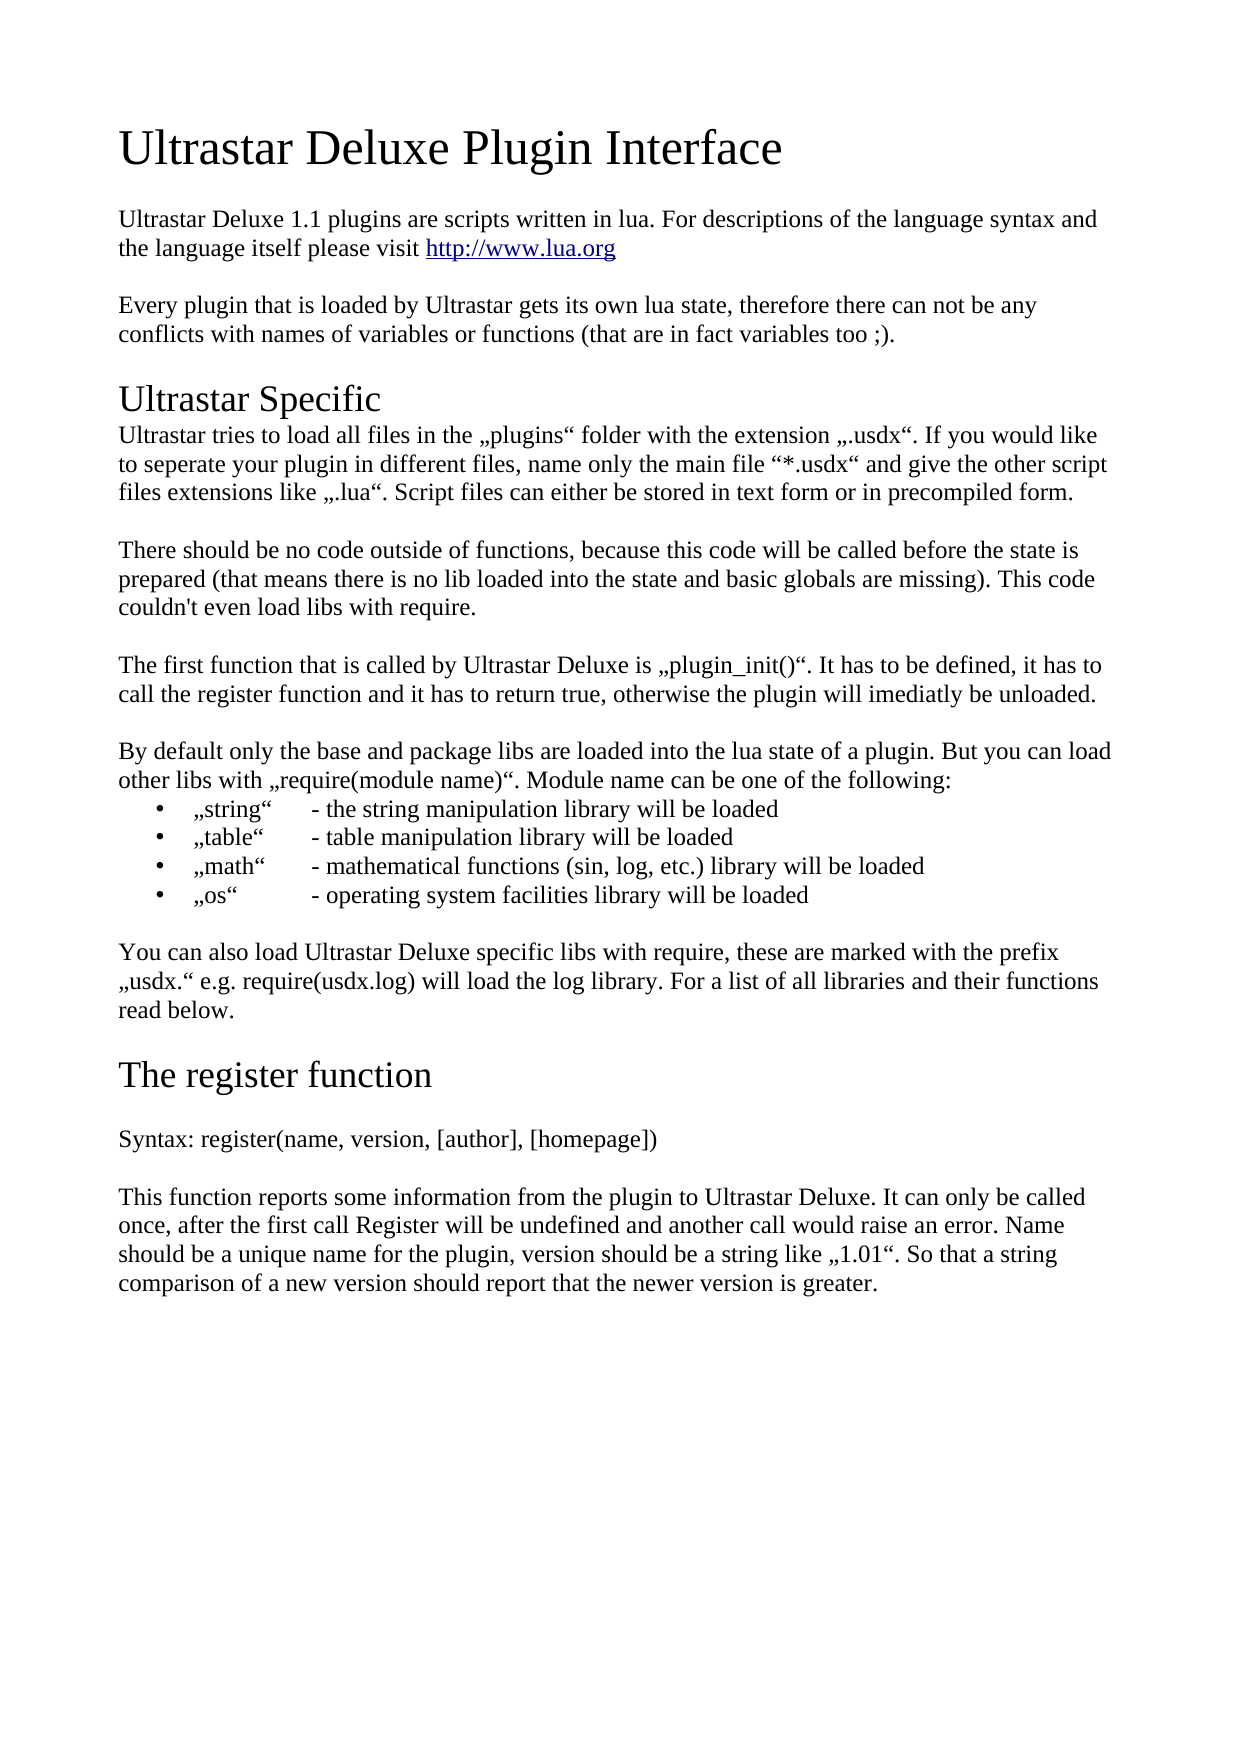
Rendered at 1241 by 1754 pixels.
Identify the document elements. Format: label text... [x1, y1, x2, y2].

text The first function that is called by Ultrastar Deluxe is „plugin_init()“. It has to be defined, it has to call the register function and it has to return true, otherwise the plugin will imediatly be unloaded. [118, 650, 1122, 707]
text Ultrastar Specific [118, 377, 1122, 420]
text By default only the base and package libs are loaded into the lua state of a plugin. But you can load other libs with „require(module name)“. Module name can be one of the following: [118, 736, 1122, 794]
text The register function [118, 1052, 1122, 1096]
text This function reports some information from the plugin to Ultrastar Deluxe. It can only be called once, after the first call Register will be undefined and another call would raise an error. Name should be a unique name for the plugin, version should be a string like „1.01“. So that a string comparison of a new version should report that the newer version is greater. [118, 1182, 1122, 1297]
text Ultrastar tries to load all files in the „plugins“ folder with the extension „.usdx“. If you would like to seperate your plugin in different files, name only the main file “*.usdx“ and give the other script files extensions like „.lua“. Script files can either be stored in text form or in precompiled form. [118, 420, 1122, 506]
text There should be no code outside of functions, because this code will be called before the state is prepared (that means there is no lib loaded into the state and basic globals are missing). This code couldn't even load libs with require. [118, 535, 1122, 621]
text Ultrastar Deluxe 1.1 plugins are scripts written in lua. For descriptions of the language syntax and the language itself please visit http://www.lua.org [118, 204, 1122, 262]
list „string“ - the string manipulation library will be loaded [156, 794, 1122, 822]
list „table“ - table manipulation library will be loaded [156, 822, 1122, 851]
list „os“ - operating system facilities library will be loaded [156, 880, 1122, 909]
text Ultrastar Deluxe Plugin Interface [118, 118, 1122, 176]
text You can also load Ultrastar Deluxe specific libs with require, these are marked with the prefix „usdx.“ e.g. require(usdx.log) will load the log library. For a list of all libraries and their functions read below. [118, 937, 1122, 1024]
text Every plugin that is loaded by Ultrastar gets its own lua state, therefore there can not be any conflicts with names of variables or functions (that are in fact variables too ;). [118, 291, 1122, 348]
text Syntax: register(name, version, [author], [homepage]) [118, 1124, 1122, 1153]
list „math“ - mathematical functions (sin, log, etc.) library will be loaded [156, 851, 1122, 880]
